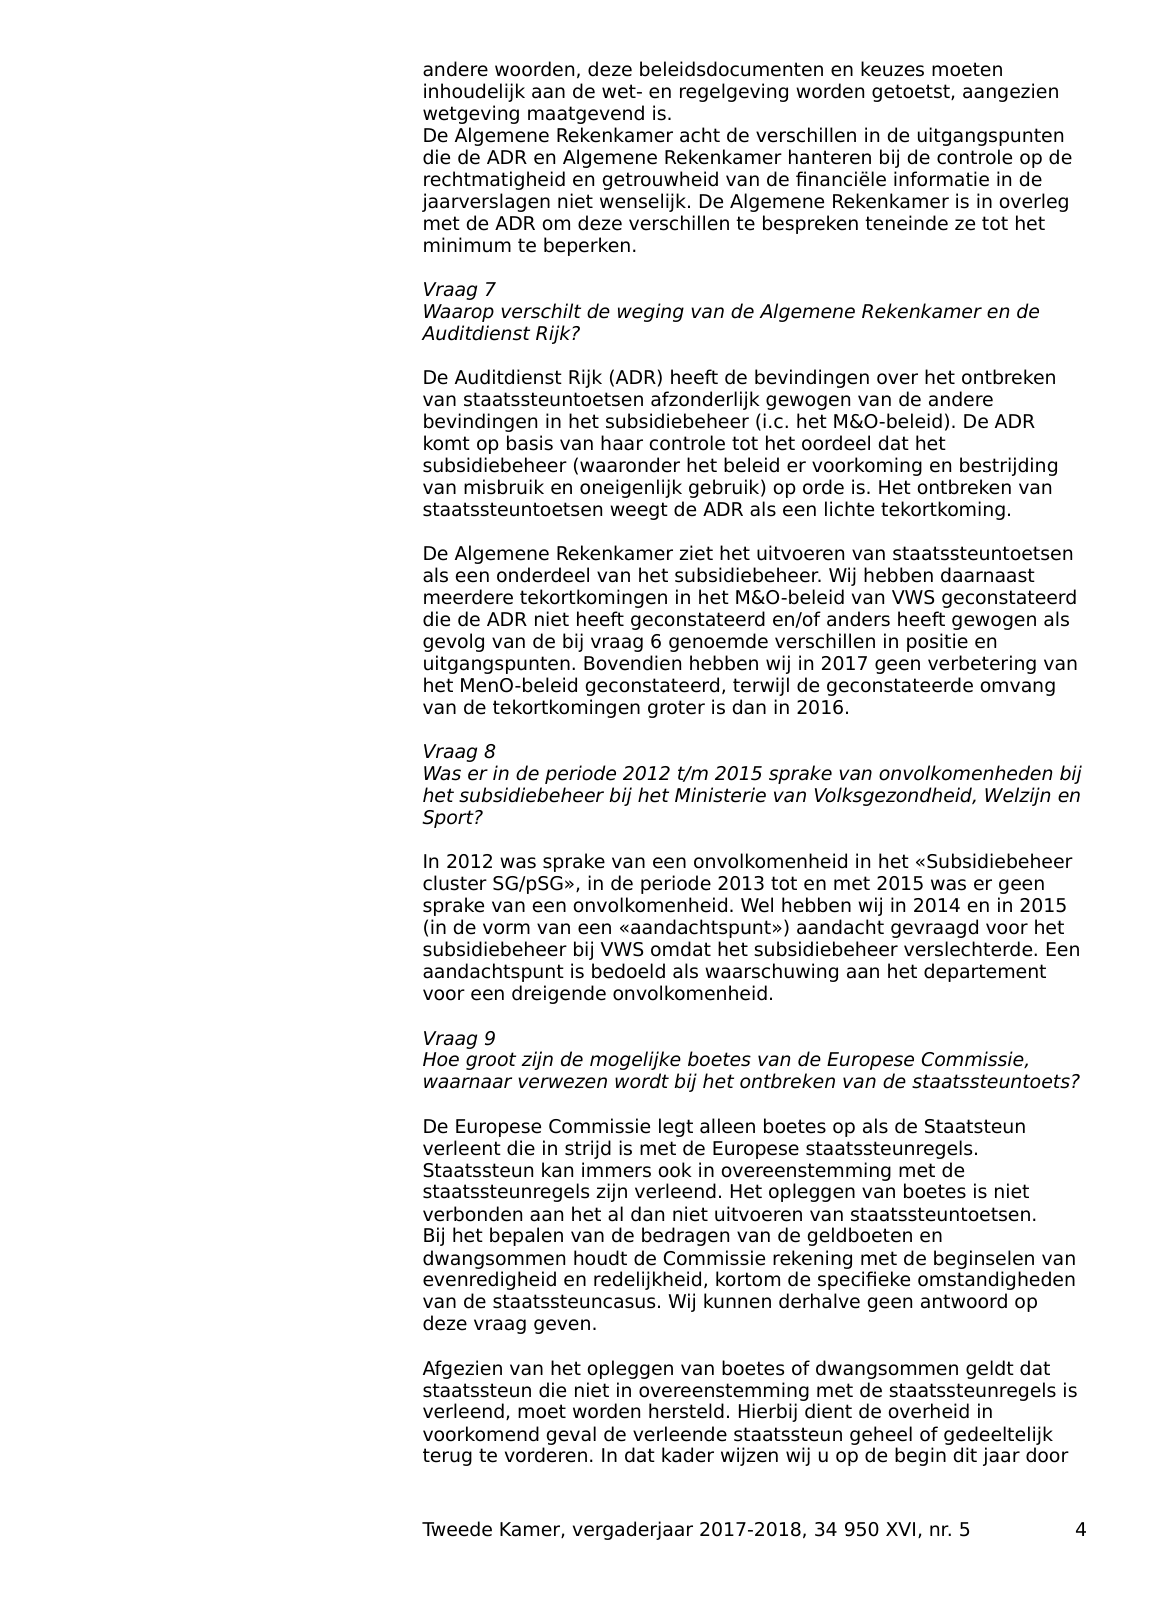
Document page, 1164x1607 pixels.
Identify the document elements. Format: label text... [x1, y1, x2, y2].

text Vraag 9 [422, 1027, 1087, 1049]
text Was er in de periode 2012 t/m 2015 sprake van onvolkomenheden bij het subsidiebeheer bij het Ministerie van Volksgezondheid, Welzijn en Sport? [422, 763, 1087, 829]
text andere woorden, deze beleidsdocumenten en keuzes moeten inhoudelijk aan de wet- en regelgeving worden getoetst, aangezien wetgeving maatgevend is. [422, 59, 1087, 125]
text De Auditdienst Rijk (ADR) heeft de bevindingen over het ontbreken van staatssteuntoetsen afzonderlijk gewogen van de andere bevindingen in het subsidiebeheer (i.c. het M&O-beleid). De ADR komt op basis van haar controle tot het oordeel dat het subsidiebeheer (waaronder het beleid er voorkoming en bestrijding van misbruik en oneigenlijk gebruik) op orde is. Het ontbreken van staatssteuntoetsen weegt de ADR als een lichte tekortkoming. [422, 367, 1087, 521]
text Bij het bepalen van de bedragen van de geldboeten en dwangsommen houdt de Commissie rekening met de beginselen van evenredigheid en redelijkheid, kortom de specifieke omstandigheden van de staatssteuncasus. Wij kunnen derhalve geen antwoord op deze vraag geven. [422, 1225, 1087, 1335]
text Vraag 8 [422, 741, 1087, 763]
text De Algemene Rekenkamer ziet het uitvoeren van staatssteuntoetsen als een onderdeel van het subsidiebeheer. Wij hebben daarnaast meerdere tekortkomingen in het M&O-beleid van VWS geconstateerd die de ADR niet heeft geconstateerd en/of anders heeft gewogen als gevolg van de bij vraag 6 genoemde verschillen in positie en uitgangspunten. Bovendien hebben wij in 2017 geen verbetering van het MenO-beleid geconstateerd, terwijl de geconstateerde omvang van de tekortkomingen groter is dan in 2016. [422, 543, 1087, 719]
text Waarop verschilt de weging van de Algemene Rekenkamer en de Auditdienst Rijk? [422, 301, 1087, 345]
text Afgezien van het opleggen van boetes of dwangsommen geldt dat staatssteun die niet in overeenstemming met de staatssteunregels is verleend, moet worden hersteld. Hierbij dient de overheid in voorkomend geval de verleende staatssteun geheel of gedeeltelijk terug te vorderen. In dat kader wijzen wij u op de begin dit jaar door [422, 1357, 1087, 1467]
text De Algemene Rekenkamer acht de verschillen in de uitgangspunten die de ADR en Algemene Rekenkamer hanteren bij de controle op de rechtmatigheid en getrouwheid van de financiële informatie in de jaarverslagen niet wenselijk. De Algemene Rekenkamer is in overleg met de ADR om deze verschillen te bespreken teneinde ze tot het minimum te beperken. [422, 125, 1087, 257]
text In 2012 was sprake van een onvolkomenheid in het «Subsidiebeheer cluster SG/pSG», in de periode 2013 tot en met 2015 was er geen sprake van een onvolkomenheid. Wel hebben wij in 2014 en in 2015 (in de vorm van een «aandachtspunt») aandacht gevraagd voor het subsidiebeheer bij VWS omdat het subsidiebeheer verslechterde. Een aandachtspunt is bedoeld als waarschuwing aan het departement voor een dreigende onvolkomenheid. [422, 851, 1087, 1005]
text Hoe groot zijn de mogelijke boetes van de Europese Commissie, waarnaar verwezen wordt bij het ontbreken van de staatssteuntoets? [422, 1049, 1087, 1093]
text Vraag 7 [422, 279, 1087, 301]
text De Europese Commissie legt alleen boetes op als de Staatsteun verleent die in strijd is met de Europese staatssteunregels. Staatssteun kan immers ook in overeenstemming met de staatssteunregels zijn verleend. Het opleggen van boetes is niet verbonden aan het al dan niet uitvoeren van staatssteuntoetsen. [422, 1116, 1087, 1225]
